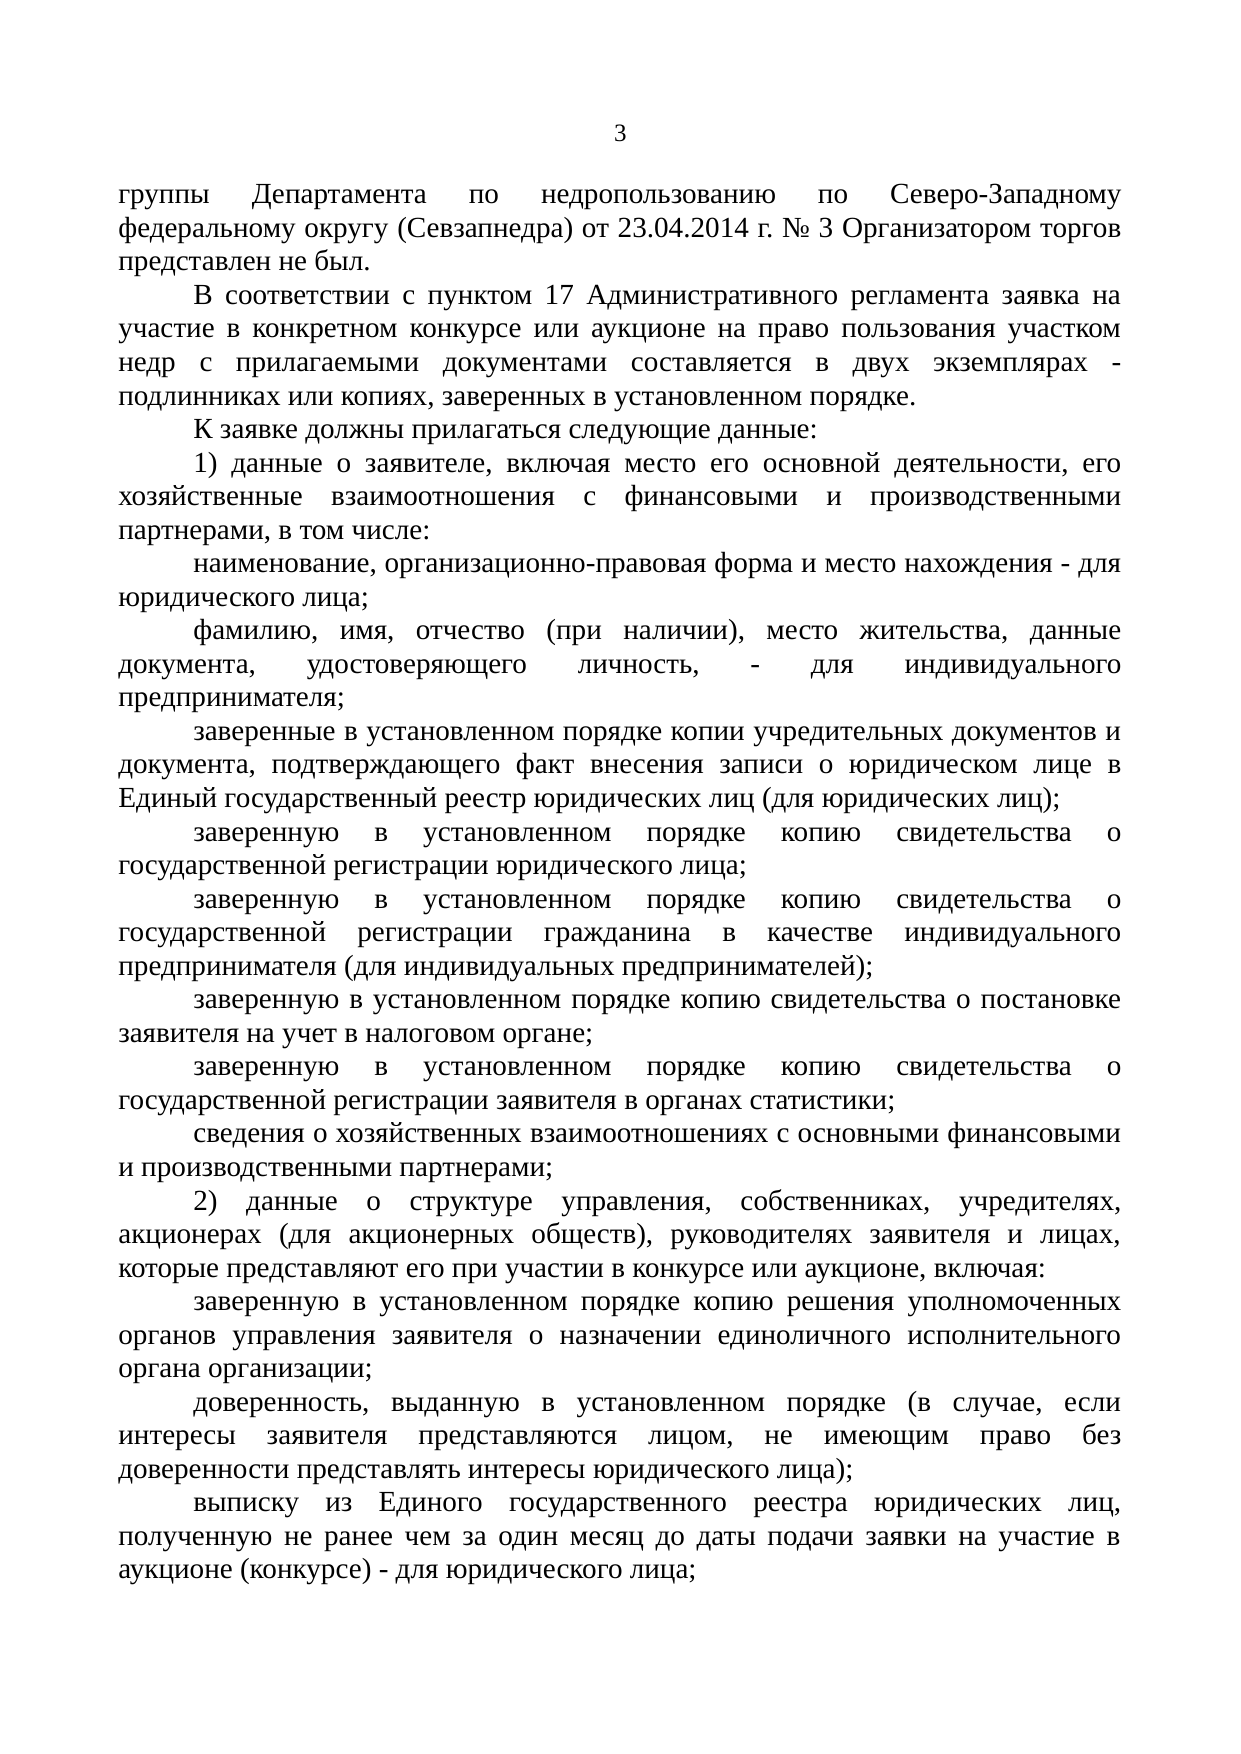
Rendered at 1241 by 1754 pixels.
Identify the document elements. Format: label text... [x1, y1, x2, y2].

text заверенные в установленном порядке копии учредительных документов и документа, подтверждающего факт внесения записи о юридическом лице в Единый государственный реестр юридических лиц (для юридических лиц); [118, 713, 1122, 814]
text фамилию, имя, отчество (при наличии), место жительства, данные документа, удостоверяющего личность, - для индивидуального предпринимателя; [118, 612, 1122, 713]
text группы Департамента по недропользованию по Северо-Западному федеральному округу (Севзапнедра) от 23.04.2014 г. № 3 Организатором торгов представлен не был. [118, 176, 1122, 277]
text 2) данные о структуре управления, собственниках, учредителях, акционерах (для акционерных обществ), руководителях заявителя и лицах, которые представляют его при участии в конкурсе или аукционе, включая: [118, 1183, 1122, 1283]
text доверенность, выданную в установленном порядке (в случае, если интересы заявителя представляются лицом, не имеющим право без доверенности представлять интересы юридического лица); [118, 1384, 1122, 1484]
text выписку из Единого государственного реестра юридических лиц, полученную не ранее чем за один месяц до даты подачи заявки на участие в аукционе (конкурсе) - для юридического лица; [118, 1484, 1122, 1585]
text заверенную в установленном порядке копию свидетельства о государственной регистрации гражданина в качестве индивидуального предпринимателя (для индивидуальных предпринимателей); [118, 881, 1122, 981]
text заверенную в установленном порядке копию свидетельства о постановке заявителя на учет в налоговом органе; [118, 981, 1122, 1048]
text заверенную в установленном порядке копию свидетельства о государственной регистрации заявителя в органах статистики; [118, 1048, 1122, 1116]
text В соответствии с пунктом 17 Административного регламента заявка на участие в конкретном конкурсе или аукционе на право пользования участком недр с прилагаемыми документами составляется в двух экземплярах - подлинниках или копиях, заверенных в установленном порядке. [118, 277, 1122, 411]
text заверенную в установленном порядке копию решения уполномоченных органов управления заявителя о назначении единоличного исполнительного органа организации; [118, 1283, 1122, 1384]
text сведения о хозяйственных взаимоотношениях с основными финансовыми и производственными партнерами; [118, 1116, 1122, 1183]
text 1) данные о заявителе, включая место его основной деятельности, его хозяйственные взаимоотношения с финансовыми и производственными партнерами, в том числе: [118, 445, 1122, 545]
text заверенную в установленном порядке копию свидетельства о государственной регистрации юридического лица; [118, 814, 1122, 881]
text наименование, организационно-правовая форма и место нахождения - для юридического лица; [118, 545, 1122, 612]
text К заявке должны прилагаться следующие данные: [118, 411, 1122, 445]
